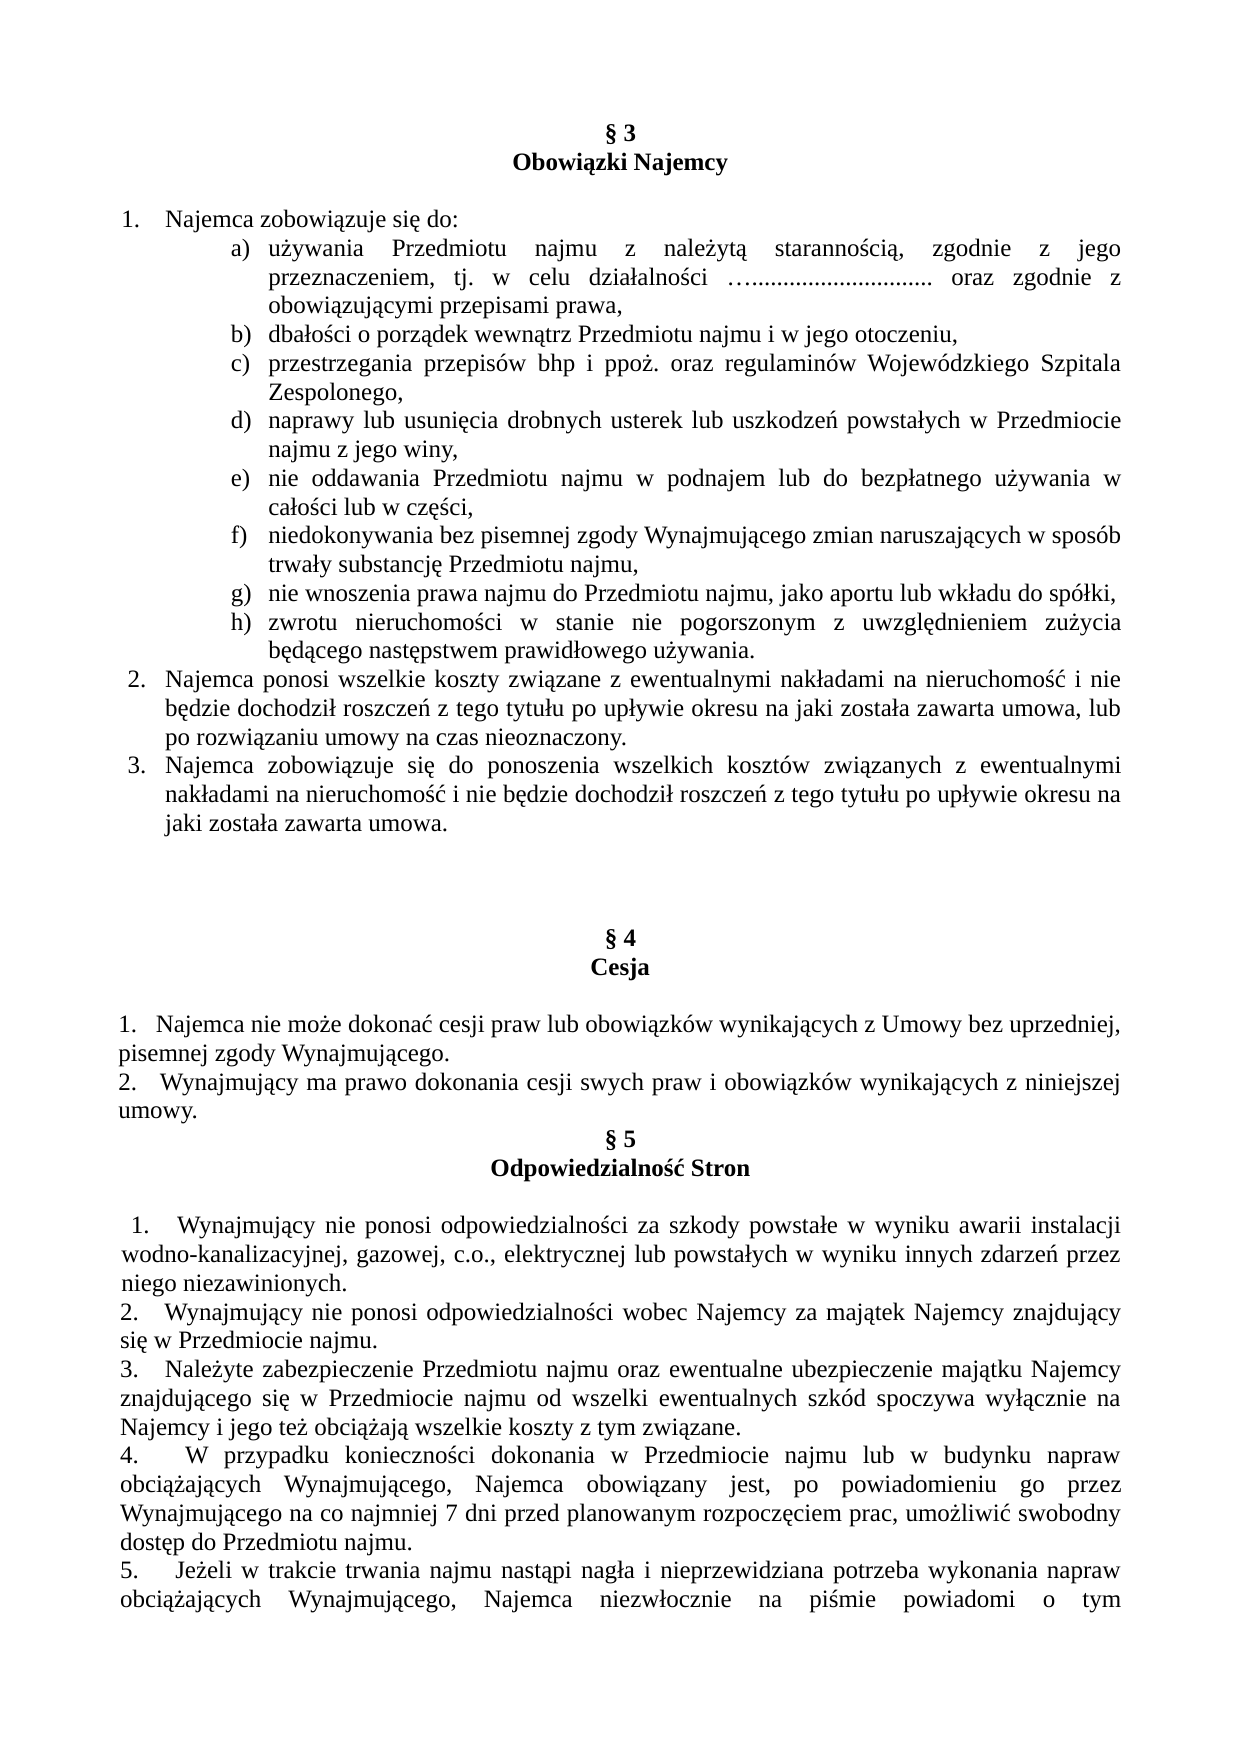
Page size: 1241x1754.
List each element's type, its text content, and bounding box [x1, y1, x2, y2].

list 1. Wynajmujący nie ponosi odpowiedzialności za szkody powstałe w wyniku awarii instalacji wodno-kanalizacyjnej, gazowej, c.o., elektrycznej lub powstałych w wyniku innych zdarzeń przez niego niezawinionych. [84, 1211, 1122, 1297]
text § 4 [118, 923, 1122, 952]
text Odpowiedzialność Stron [118, 1153, 1122, 1182]
list Najemca zobowiązuje się do ponoszenia wszelkich kosztów związanych z ewentualnymi nakładami na nieruchomość i nie będzie dochodził roszczeń z tego tytułu po upływie okresu na jaki została zawarta umowa. [127, 751, 1122, 837]
list dbałości o porządek wewnątrz Przedmiotu najmu i w jego otoczeniu, [231, 319, 1122, 348]
list nie wnoszenia prawa najmu do Przedmiotu najmu, jako aportu lub wkładu do spółki, [231, 578, 1122, 607]
list Najemca nie może dokonać cesji praw lub obowiązków wynikających z Umowy bez uprzedniej, pisemnej zgody Wynajmującego. [118, 1009, 1122, 1067]
list 2. Wynajmujący nie ponosi odpowiedzialności wobec Najemcy za majątek Najemcy znajdujący się w Przedmiocie najmu. [120, 1297, 1122, 1354]
list niedokonywania bez pisemnej zgody Wynajmującego zmian naruszających w sposób trwały substancję Przedmiotu najmu, [231, 521, 1122, 578]
list naprawy lub usunięcia drobnych usterek lub uszkodzeń powstałych w Przedmiocie najmu z jego winy, [231, 406, 1122, 463]
list Najemca ponosi wszelkie koszty związane z ewentualnymi nakładami na nieruchomość i nie będzie dochodził roszczeń z tego tytułu po upływie okresu na jaki została zawarta umowa, lub po rozwiązaniu umowy na czas nieoznaczony. [127, 664, 1122, 751]
list nie oddawania Przedmiotu najmu w podnajem lub do bezpłatnego używania w całości lub w części, [231, 463, 1122, 521]
text § 5 [118, 1124, 1122, 1153]
list Wynajmujący ma prawo dokonania cesji swych praw i obowiązków wynikających z niniejszej umowy. [118, 1067, 1122, 1124]
text Obowiązki Najemcy [118, 147, 1122, 176]
list przestrzegania przepisów bhp i ppoż. oraz regulaminów Wojewódzkiego Szpitala Zespolonego, [231, 348, 1122, 406]
text § 3 [118, 118, 1122, 147]
list 4. W przypadku konieczności dokonania w Przedmiocie najmu lub w budynku napraw obciążających Wynajmującego, Najemca obowiązany jest, po powiadomieniu go przez Wynajmującego na co najmniej 7 dni przed planowanym rozpoczęciem prac, umożliwić swobodny dostęp do Przedmiotu najmu. [120, 1441, 1122, 1556]
list Najemca zobowiązuje się do: [121, 204, 1122, 233]
text Cesja [118, 952, 1122, 981]
list 3. Należyte zabezpieczenie Przedmiotu najmu oraz ewentualne ubezpieczenie majątku Najemcy znajdującego się w Przedmiocie najmu od wszelki ewentualnych szkód spoczywa wyłącznie na Najemcy i jego też obciążają wszelkie koszty z tym związane. [120, 1354, 1122, 1441]
list 5. Jeżeli w trakcie trwania najmu nastąpi nagła i nieprzewidziana potrzeba wykonania napraw obciążających Wynajmującego, Najemca niezwłocznie na piśmie powiadomi o tym [120, 1556, 1122, 1613]
list zwrotu nieruchomości w stanie nie pogorszonym z uwzględnieniem zużycia będącego następstwem prawidłowego używania. [231, 607, 1122, 664]
list używania Przedmiotu najmu z należytą starannością, zgodnie z jego przeznaczeniem, tj. w celu działalności …............................. oraz zgodnie z obowiązującymi przepisami prawa, [231, 233, 1122, 319]
